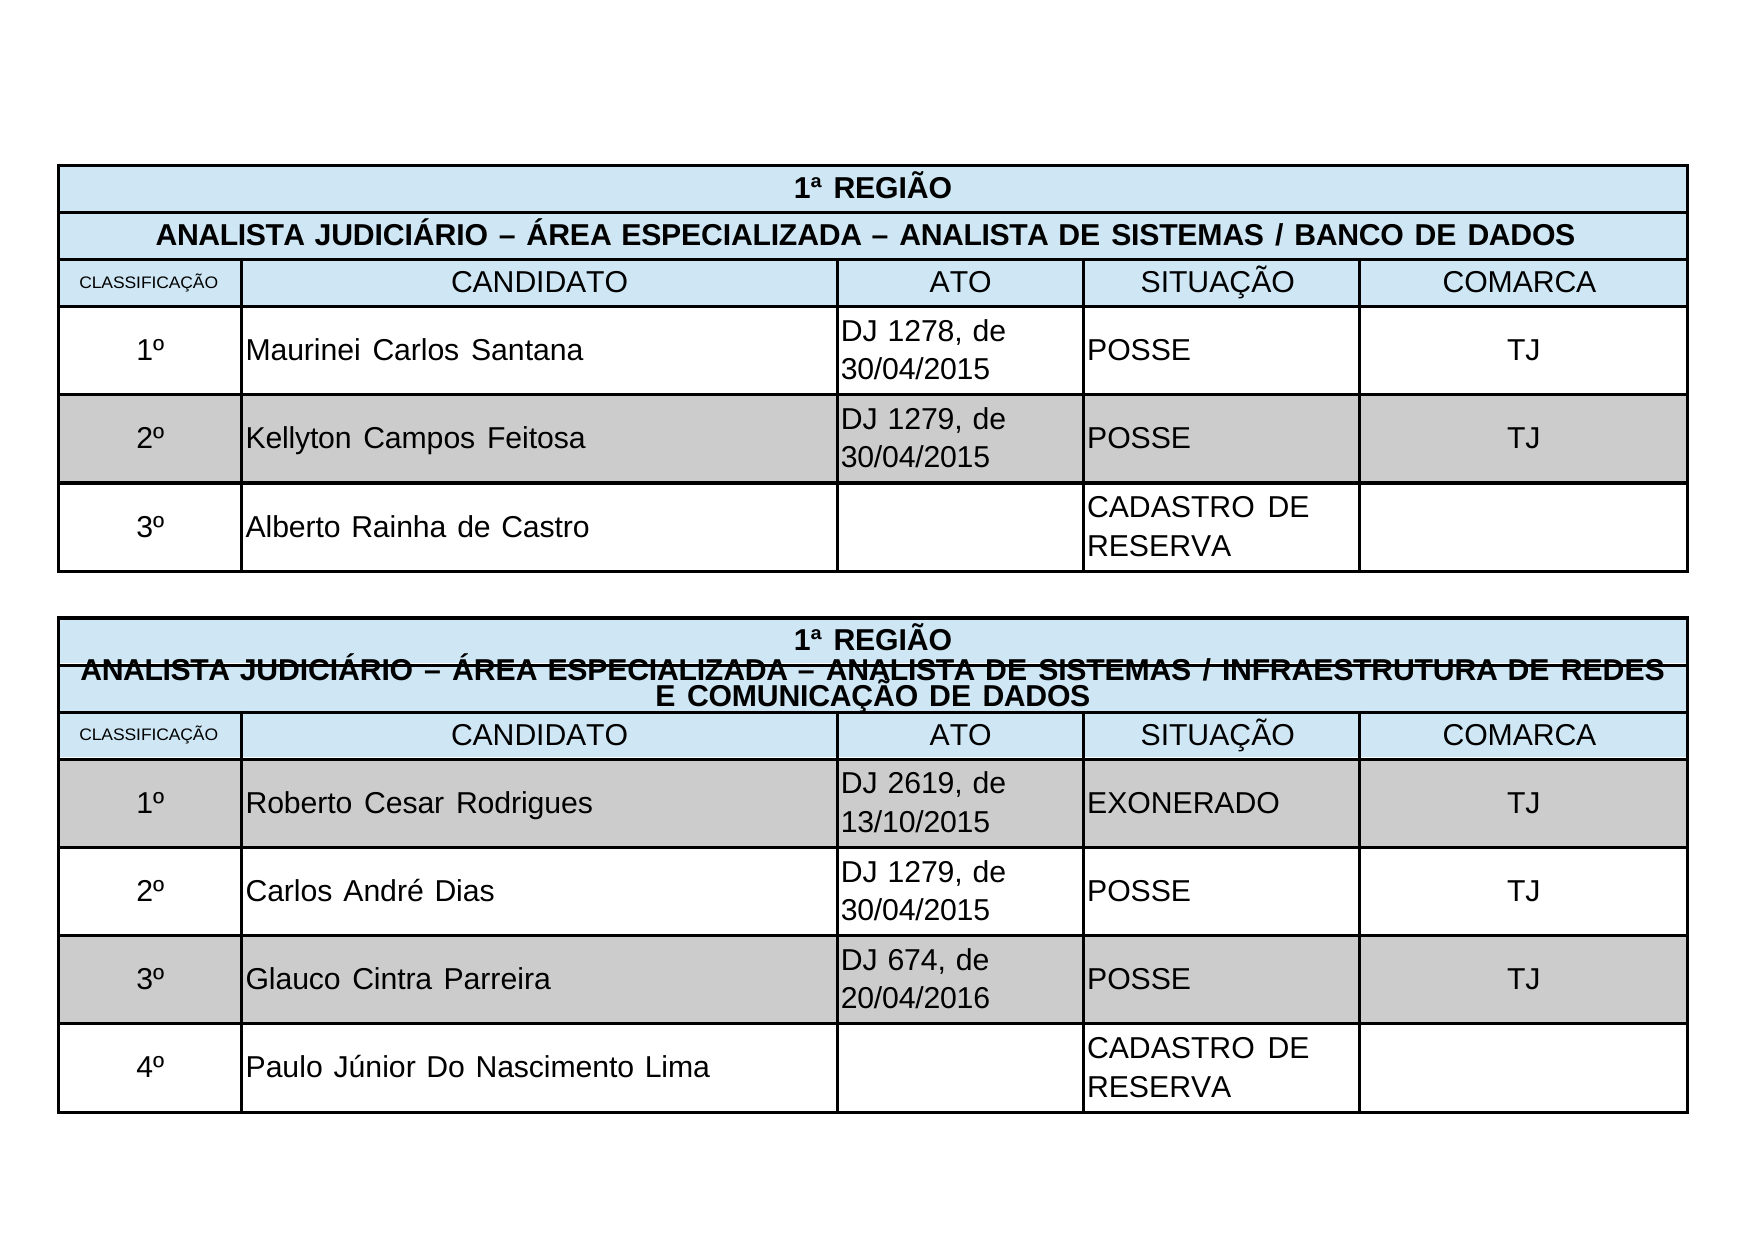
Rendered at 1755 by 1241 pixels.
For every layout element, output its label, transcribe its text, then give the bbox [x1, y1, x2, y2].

table_cell [839, 1025, 1082, 1111]
table_cell [1361, 1025, 1686, 1111]
table_cell TJ [1361, 396, 1686, 481]
table_cell 4º [60, 1025, 240, 1111]
table_cell ANALISTA JUDICIÁRIO – ÁREA ESPECIALIZADA – ANALISTA DE SISTEMAS / BANCO DE DADOS [60, 214, 1686, 258]
table_cell 1º [60, 308, 240, 393]
table_cell POSSE [1085, 308, 1358, 393]
table_header 1ª REGIÃO [60, 620, 1686, 663]
table_cell POSSE [1085, 396, 1358, 481]
table_cell DJ 1279, de 30/04/2015 [839, 396, 1082, 481]
table_cell DJ 2619, de 13/10/2015 [839, 761, 1082, 846]
table_cell CLASSIFICAÇÃO [60, 714, 240, 757]
table_cell DJ 1279, de 30/04/2015 [839, 849, 1082, 934]
table_cell ATO [839, 261, 1082, 305]
table_cell Roberto Cesar Rodrigues [243, 761, 836, 846]
table_cell CLASSIFICAÇÃO [60, 261, 240, 305]
table_cell EXONERADO [1085, 761, 1358, 846]
table_cell COMARCA [1361, 261, 1686, 305]
table_cell POSSE [1085, 937, 1358, 1022]
table_cell COMARCA [1361, 714, 1686, 757]
table_header 1ª REGIÃO [60, 167, 1686, 211]
table_cell 1º [60, 761, 240, 846]
table_cell [1361, 485, 1686, 570]
table_cell TJ [1361, 937, 1686, 1022]
table_cell CADASTRO DE RESERVA [1085, 1025, 1358, 1111]
table_cell Glauco Cintra Parreira [243, 937, 836, 1022]
table_cell 2º [60, 396, 240, 481]
table_cell 3º [60, 485, 240, 570]
table_cell Carlos André Dias [243, 849, 836, 934]
table_cell SITUAÇÃO [1085, 714, 1358, 757]
table_cell POSSE [1085, 849, 1358, 934]
table_cell TJ [1361, 849, 1686, 934]
table_cell 2º [60, 849, 240, 934]
table_cell SITUAÇÃO [1085, 261, 1358, 305]
table_cell CANDIDATO [243, 714, 836, 757]
table_cell Alberto Rainha de Castro [243, 485, 836, 570]
table_cell [839, 485, 1082, 570]
table_cell CANDIDATO [243, 261, 836, 305]
table_cell Kellyton Campos Feitosa [243, 396, 836, 481]
table_cell ATO [839, 714, 1082, 757]
table_cell Paulo Júnior Do Nascimento Lima [243, 1025, 836, 1111]
table_cell DJ 674, de 20/04/2016 [839, 937, 1082, 1022]
table_cell DJ 1278, de 30/04/2015 [839, 308, 1082, 393]
table_cell TJ [1361, 308, 1686, 393]
table_cell Maurinei Carlos Santana [243, 308, 836, 393]
table_cell CADASTRO DE RESERVA [1085, 485, 1358, 570]
table_cell TJ [1361, 761, 1686, 846]
table_cell ANALISTA JUDICIÁRIO – ÁREA ESPECIALIZADA – ANALISTA DE SISTEMAS / INFRAESTRUTURA DE REDES E COMUNICAÇÃO DE DADOS [60, 667, 1686, 711]
table_cell 3º [60, 937, 240, 1022]
